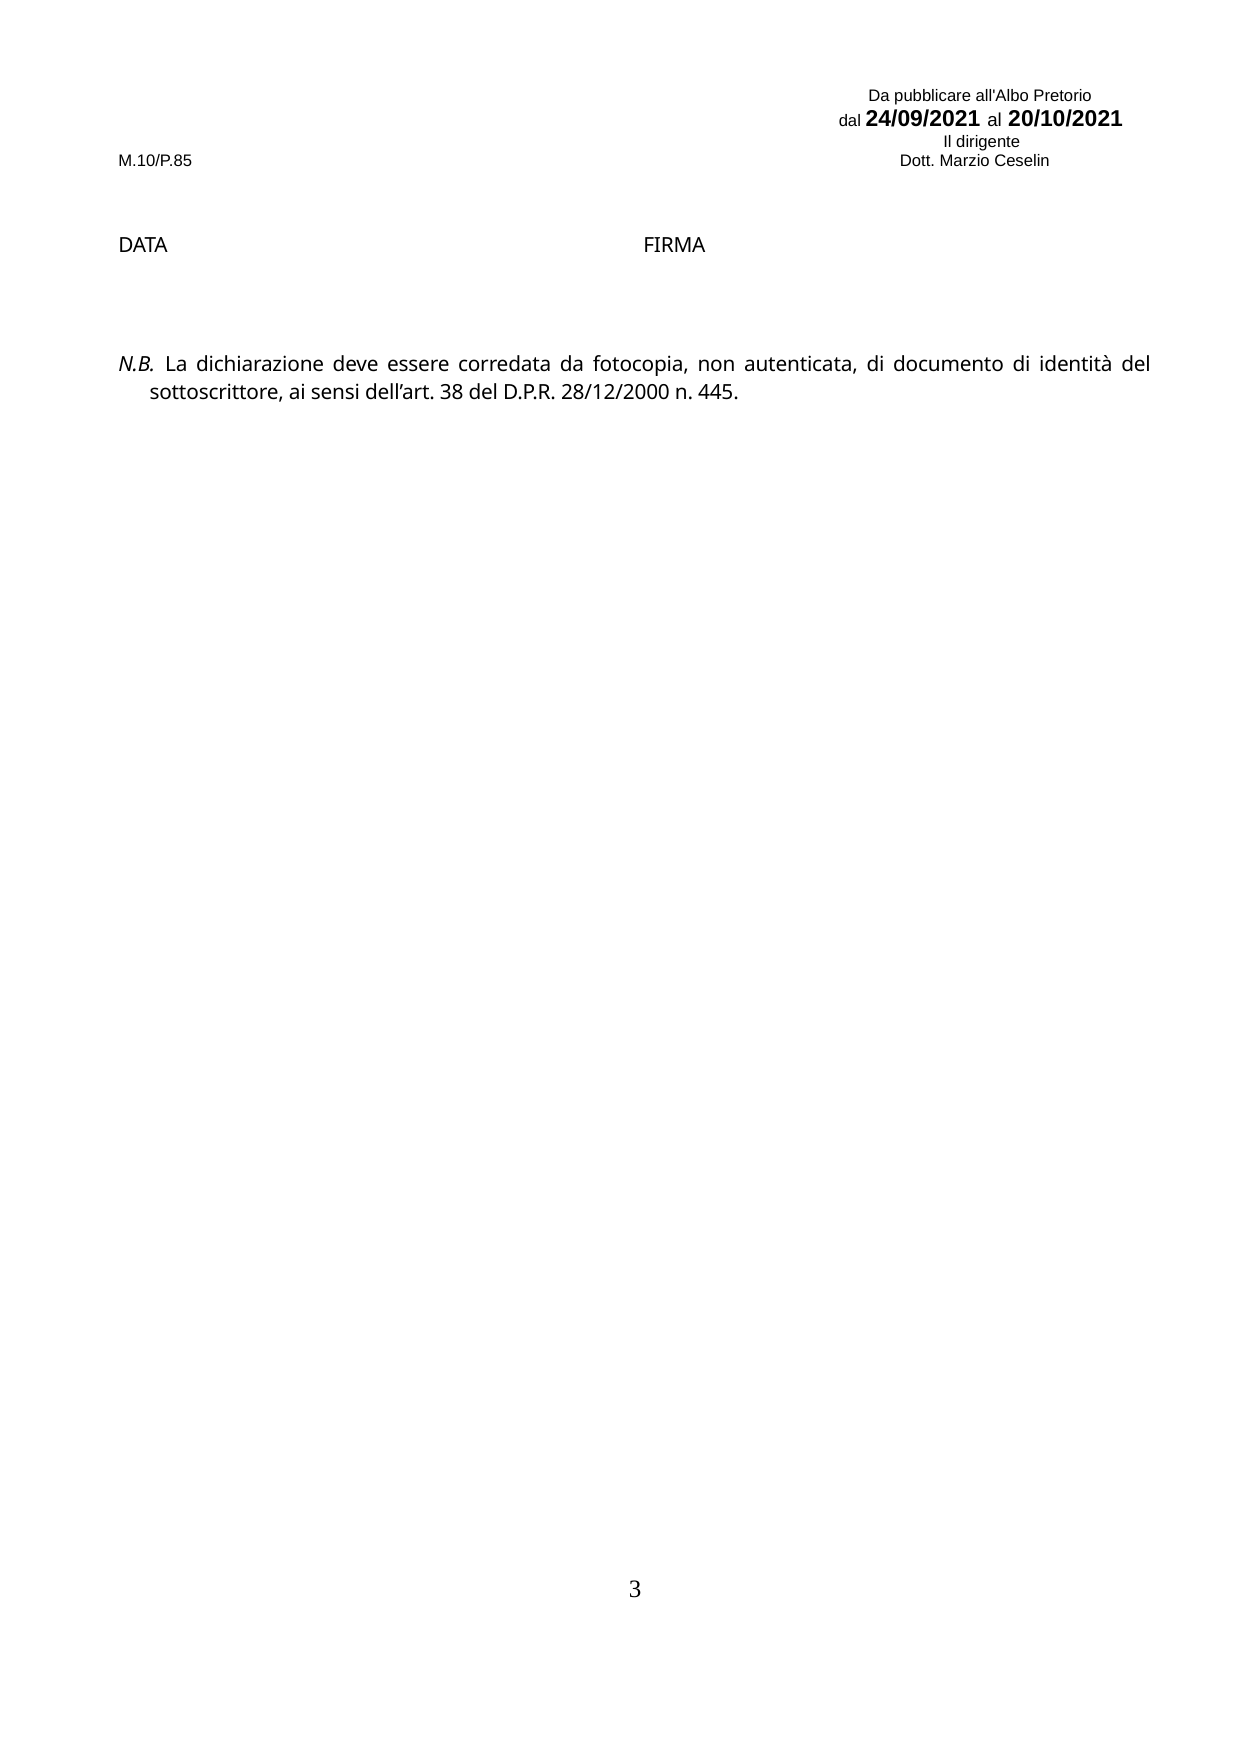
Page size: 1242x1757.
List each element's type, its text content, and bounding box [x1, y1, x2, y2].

text N.B. La dichiarazione deve essere corredata da fotocopia, non autenticata, di documento di identità del sottoscrittore, ai sensi dell’art. 38 del D.P.R. 28/12/2000 n. 445. [118, 349, 1152, 406]
text DATA FIRMA [118, 230, 1152, 258]
